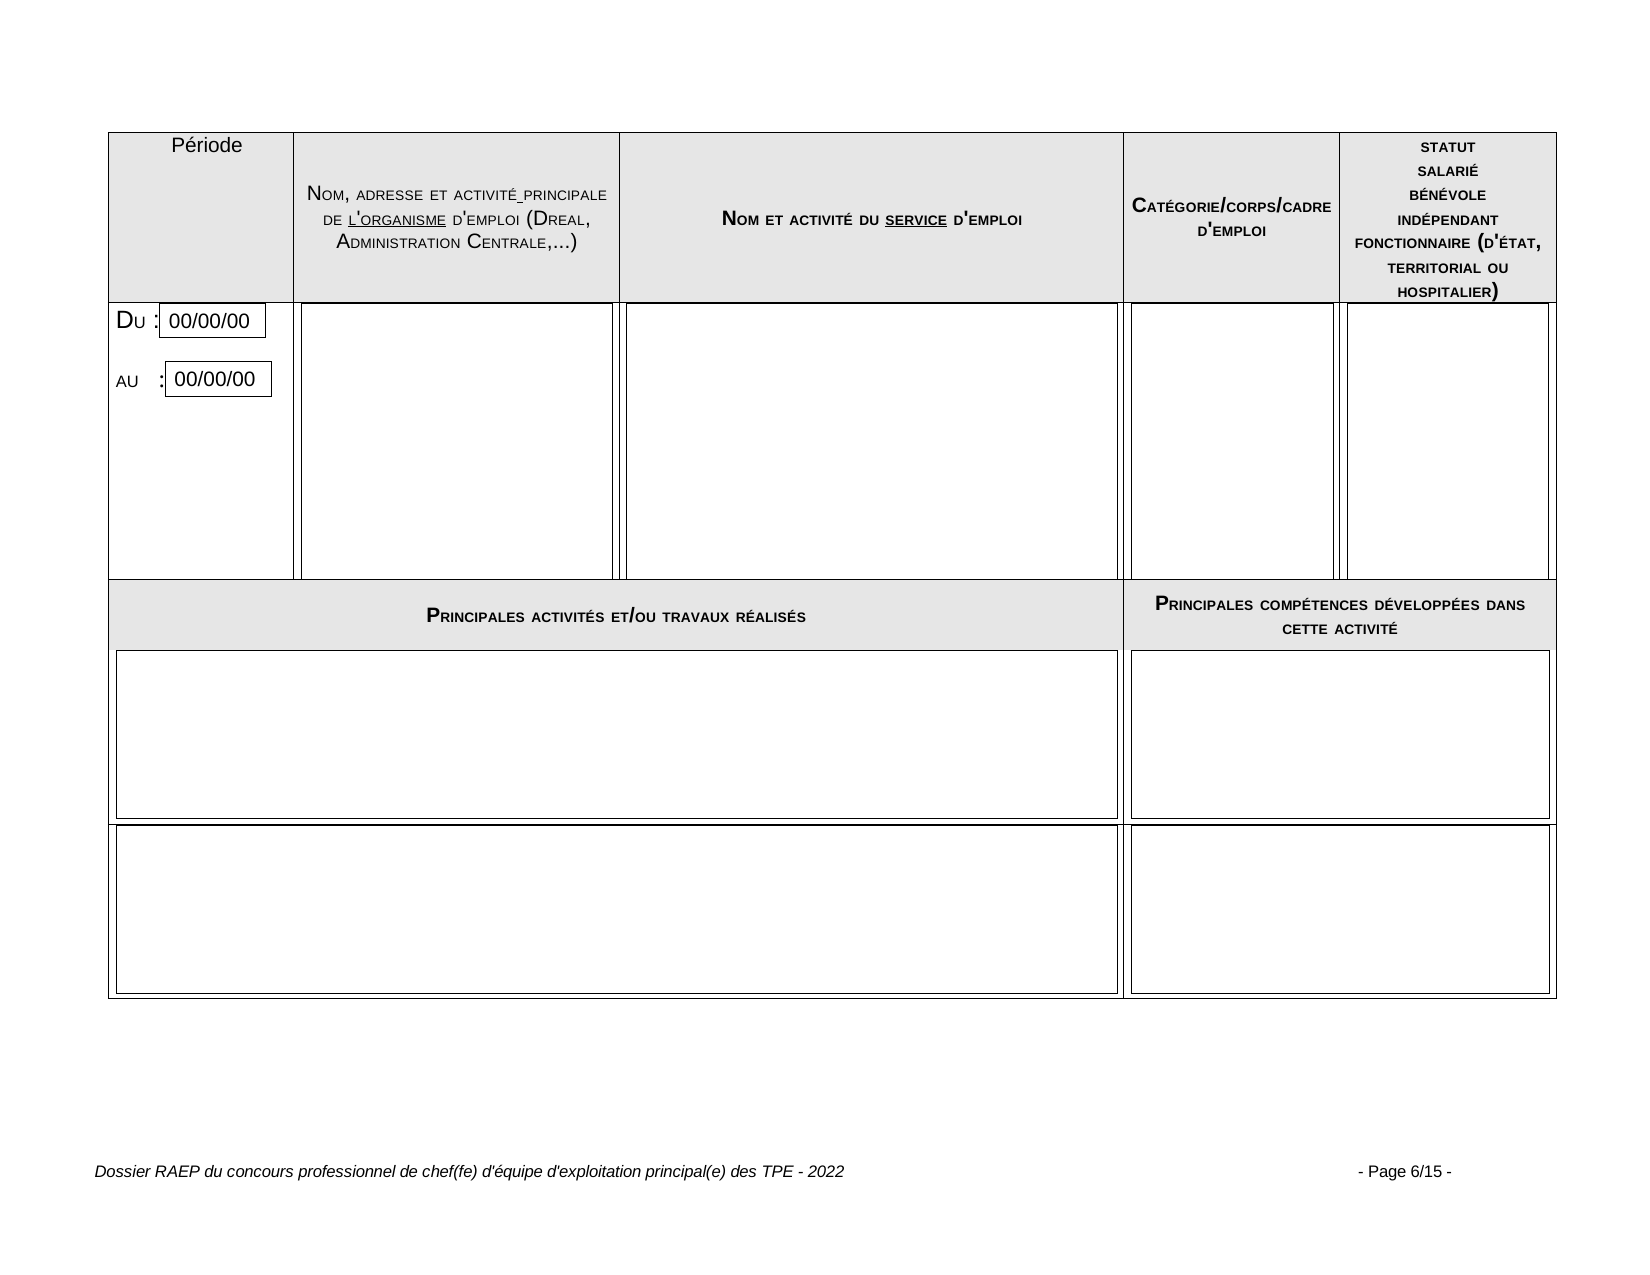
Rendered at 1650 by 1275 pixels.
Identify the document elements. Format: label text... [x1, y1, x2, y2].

table_header statut salarié bénévole indépendant fonctionnaire (d'état, territorial ou hospitalier) [1340, 133, 1556, 302]
table_cell [1340, 303, 1347, 579]
table_cell [109, 650, 1123, 824]
table_cell [1124, 650, 1556, 824]
table_header Catégorie/corps/cadre d'emploi [1124, 133, 1339, 302]
table_cell Du : au : [109, 303, 293, 579]
table_cell [1124, 303, 1131, 579]
table_cell [294, 303, 301, 579]
table_cell [1118, 303, 1123, 579]
table_cell [1124, 825, 1556, 998]
table_cell [109, 825, 1123, 998]
table_header Période [109, 133, 293, 302]
table_cell [1334, 303, 1339, 579]
table_cell Principales compétences développées dans cette activité [1124, 580, 1556, 650]
table_cell [613, 303, 619, 579]
table_header Nom, adresse et activité principale de l'organisme d'emploi (Dreal, Administration Centrale,...) [294, 133, 619, 302]
table_cell Principales activités et/ou travaux réalisés [109, 580, 1123, 650]
table_cell [620, 303, 626, 579]
table_cell [1549, 303, 1556, 579]
table_header Nom et activité du service d'emploi [620, 133, 1123, 302]
